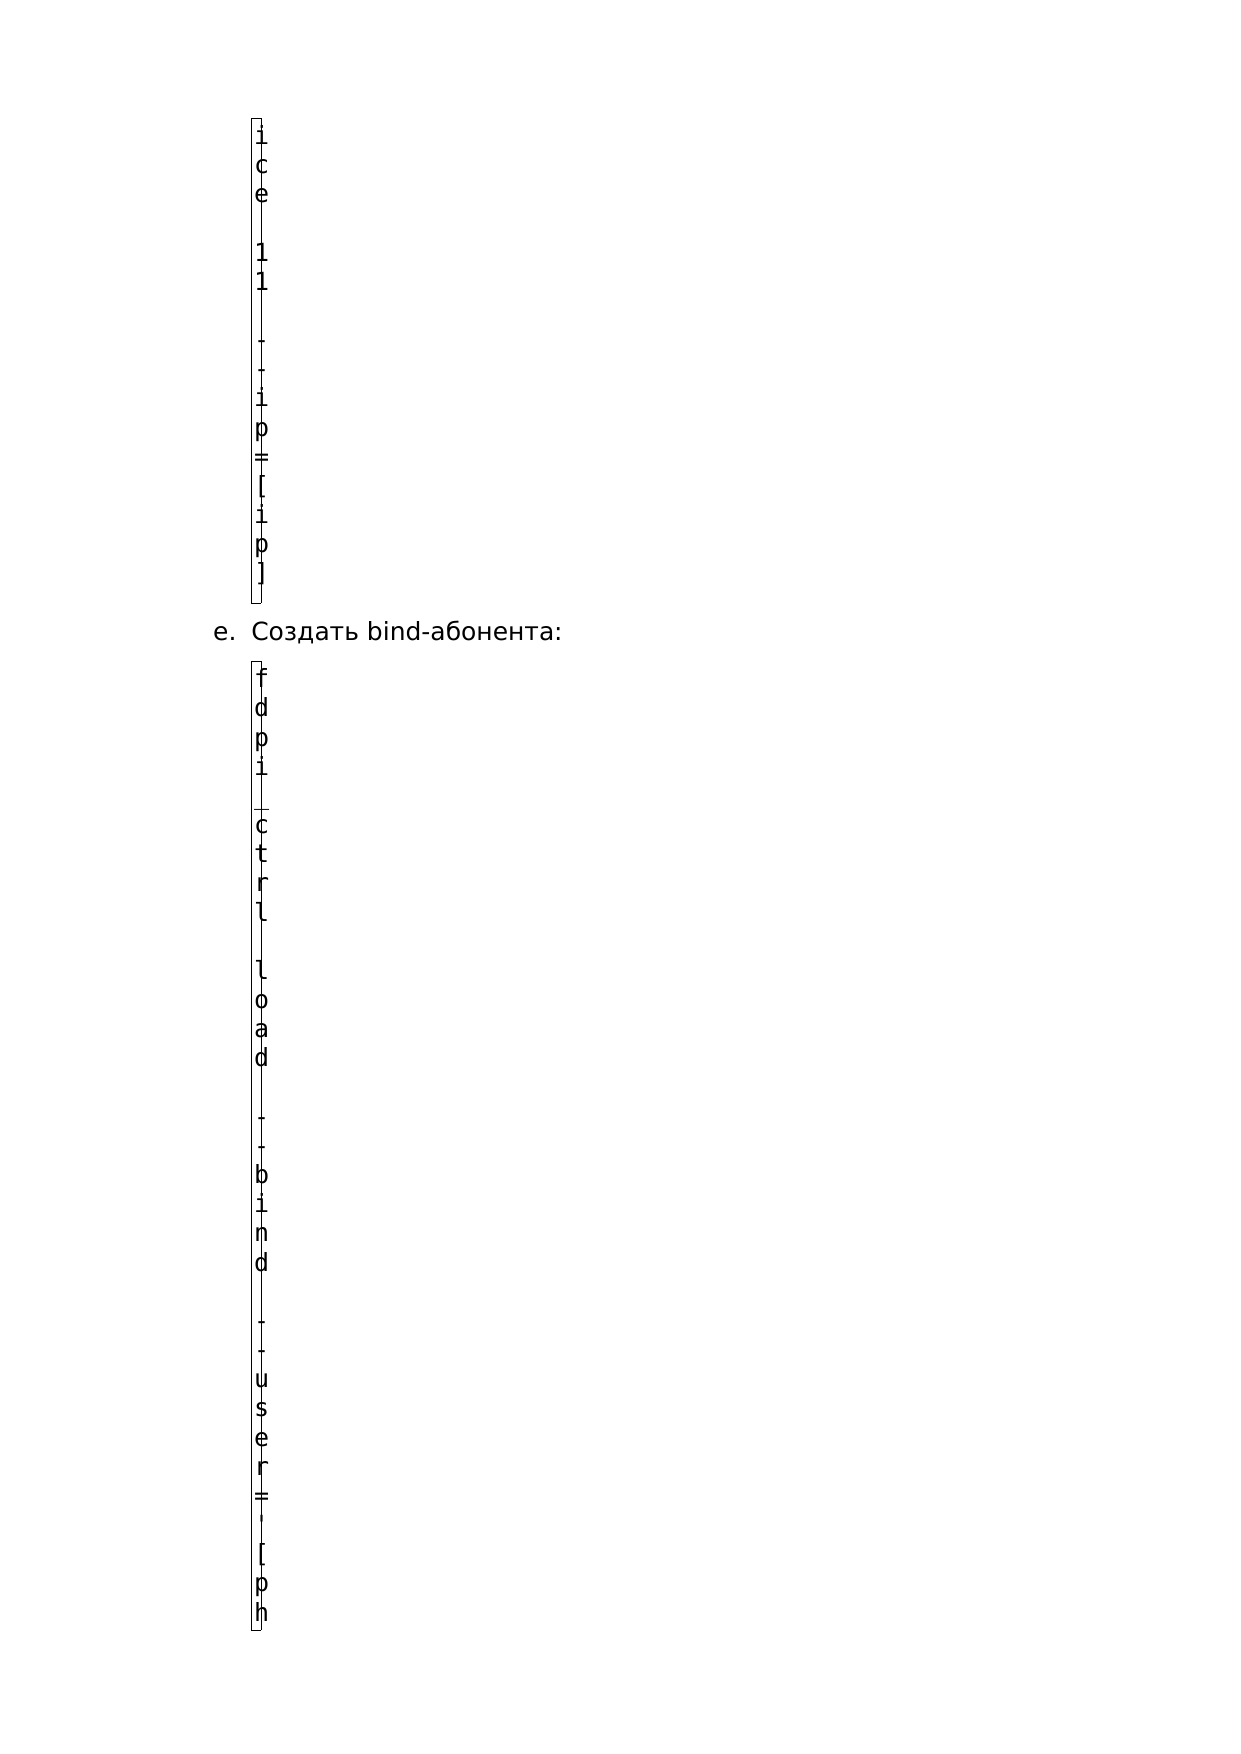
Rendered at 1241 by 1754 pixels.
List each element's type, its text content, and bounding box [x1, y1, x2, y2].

table_header fdpi_ctrl del --service 11 --ip=[ip] [252, 119, 261, 602]
list Создать bind-абонента: [236, 617, 1122, 647]
table_header fdpi_ctrl load --bind --user='[phone]:[ip]' [252, 662, 261, 1630]
